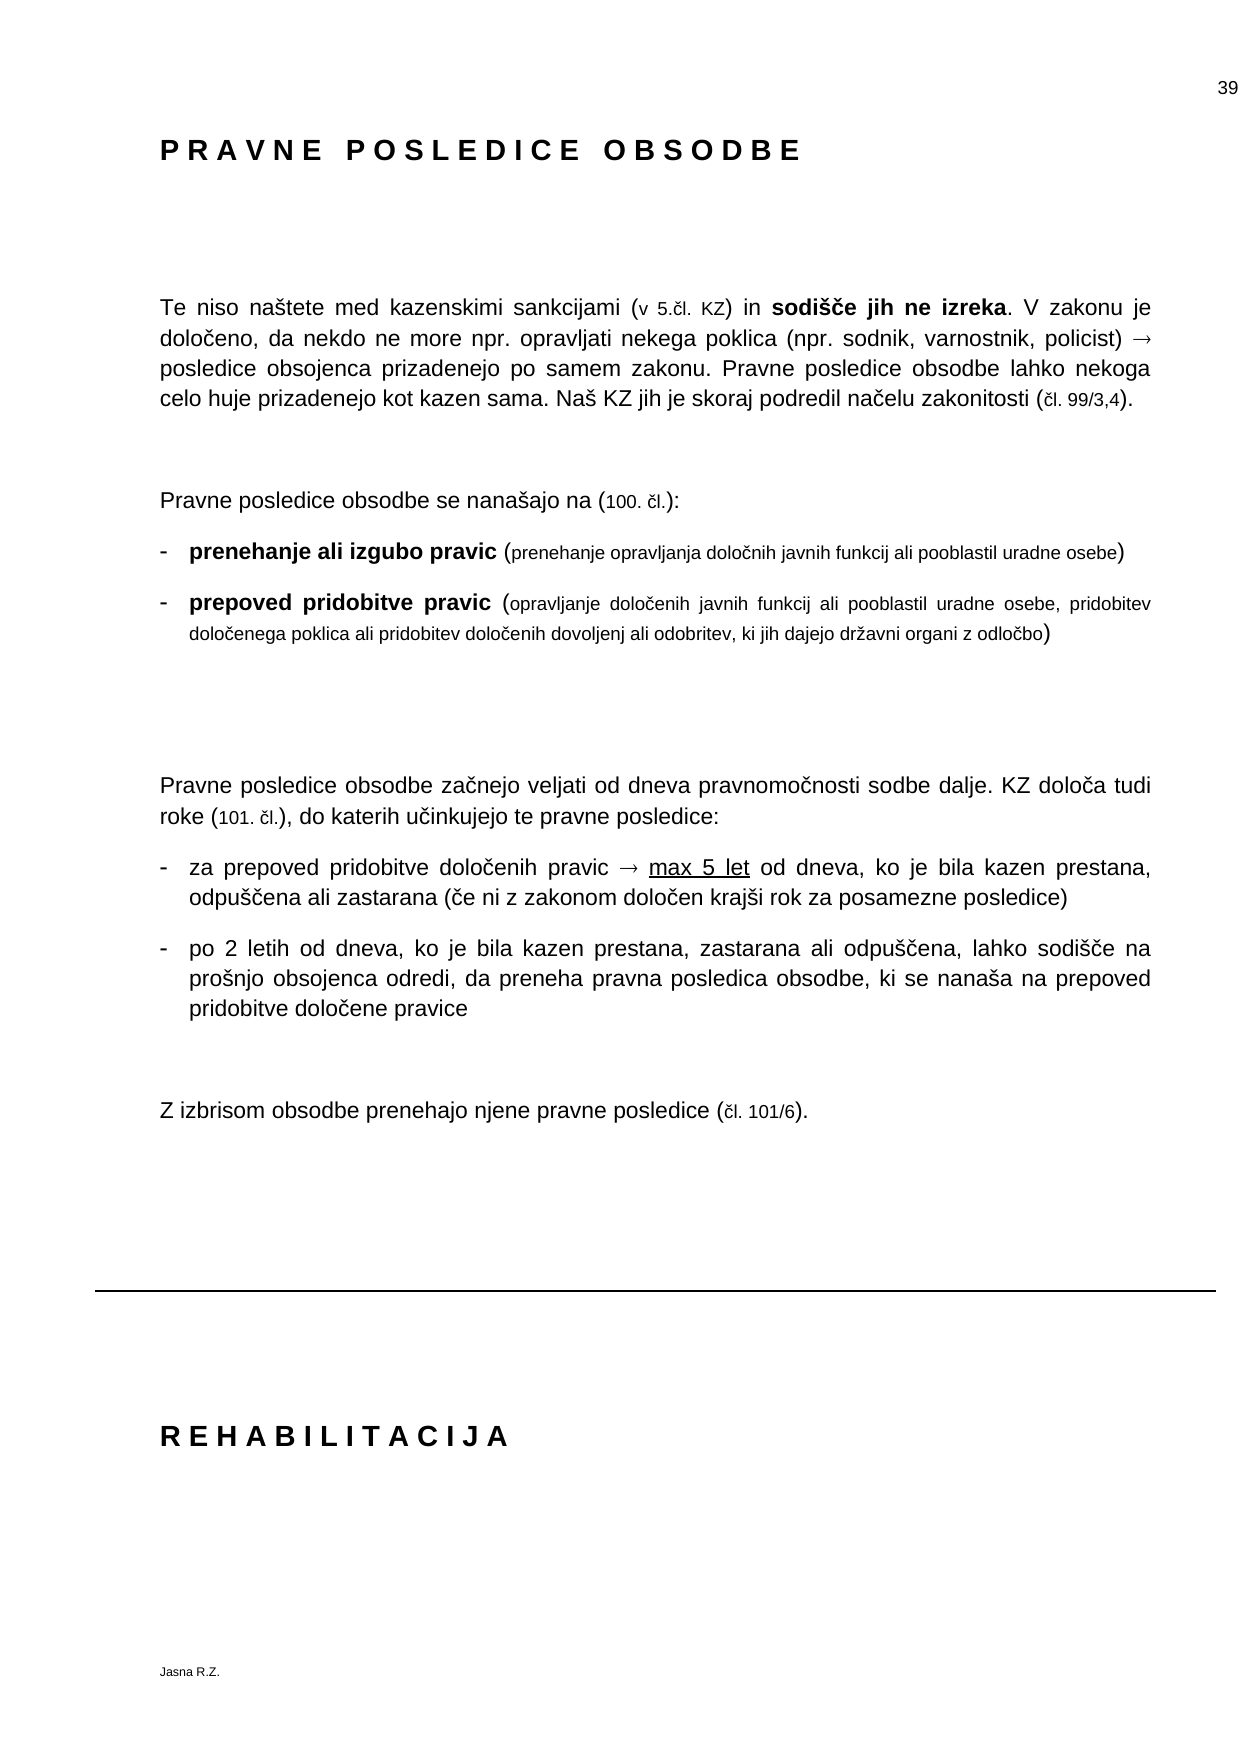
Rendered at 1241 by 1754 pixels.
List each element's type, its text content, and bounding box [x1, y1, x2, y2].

text R E H A B I L I T A C I J A [159, 1419, 1152, 1452]
text P R A V N E P O S L E D I C E O B S O D B E [159, 133, 1152, 166]
text Z izbrisom obsodbe prenehajo njene pravne posledice (čl. 101/6). [159, 1097, 1152, 1124]
text Pravne posledice obsodbe se nanašajo na (100. čl.): [159, 487, 1152, 513]
list po 2 letih od dneva, ko je bila kazen prestana, zastarana ali odpuščena, lahko sodišče na prošnjo obsojenca odredi, da preneha pravna posledica obsodbe, ki se nanaša na prepoved pridobitve določene pravice [159, 935, 1152, 1022]
text Te niso naštete med kazenskimi sankcijami (v 5.čl. KZ) in sodišče jih ne izreka. V zakonu je določeno, da nekdo ne more npr. opravljati nekega poklica (npr. sodnik, varnostnik, policist)  posledice obsojenca prizadenejo po samem zakonu. Pravne posledice obsodbe lahko nekoga celo huje prizadenejo kot kazen sama. Naš KZ jih je skoraj podredil načelu zakonitosti (čl. 99/3,4). [159, 294, 1152, 411]
text Pravne posledice obsodbe začnejo veljati od dneva pravnomočnosti sodbe dalje. KZ določa tudi roke (101. čl.), do katerih učinkujejo te pravne posledice: [159, 772, 1152, 829]
list za prepoved pridobitve določenih pravic  max 5 let od dneva, ko je bila kazen prestana, odpuščena ali zastarana (če ni z zakonom določen krajši rok za posamezne posledice) [159, 854, 1152, 910]
list prepoved pridobitve pravic (opravljanje določenih javnih funkcij ali pooblastil uradne osebe, pridobitev določenega poklica ali pridobitev določenih dovoljenj ali odobritev, ki jih dajejo državni organi z odločbo) [159, 589, 1152, 646]
list prenehanje ali izgubo pravic (prenehanje opravljanja določnih javnih funkcij ali pooblastil uradne osebe) [159, 538, 1152, 564]
